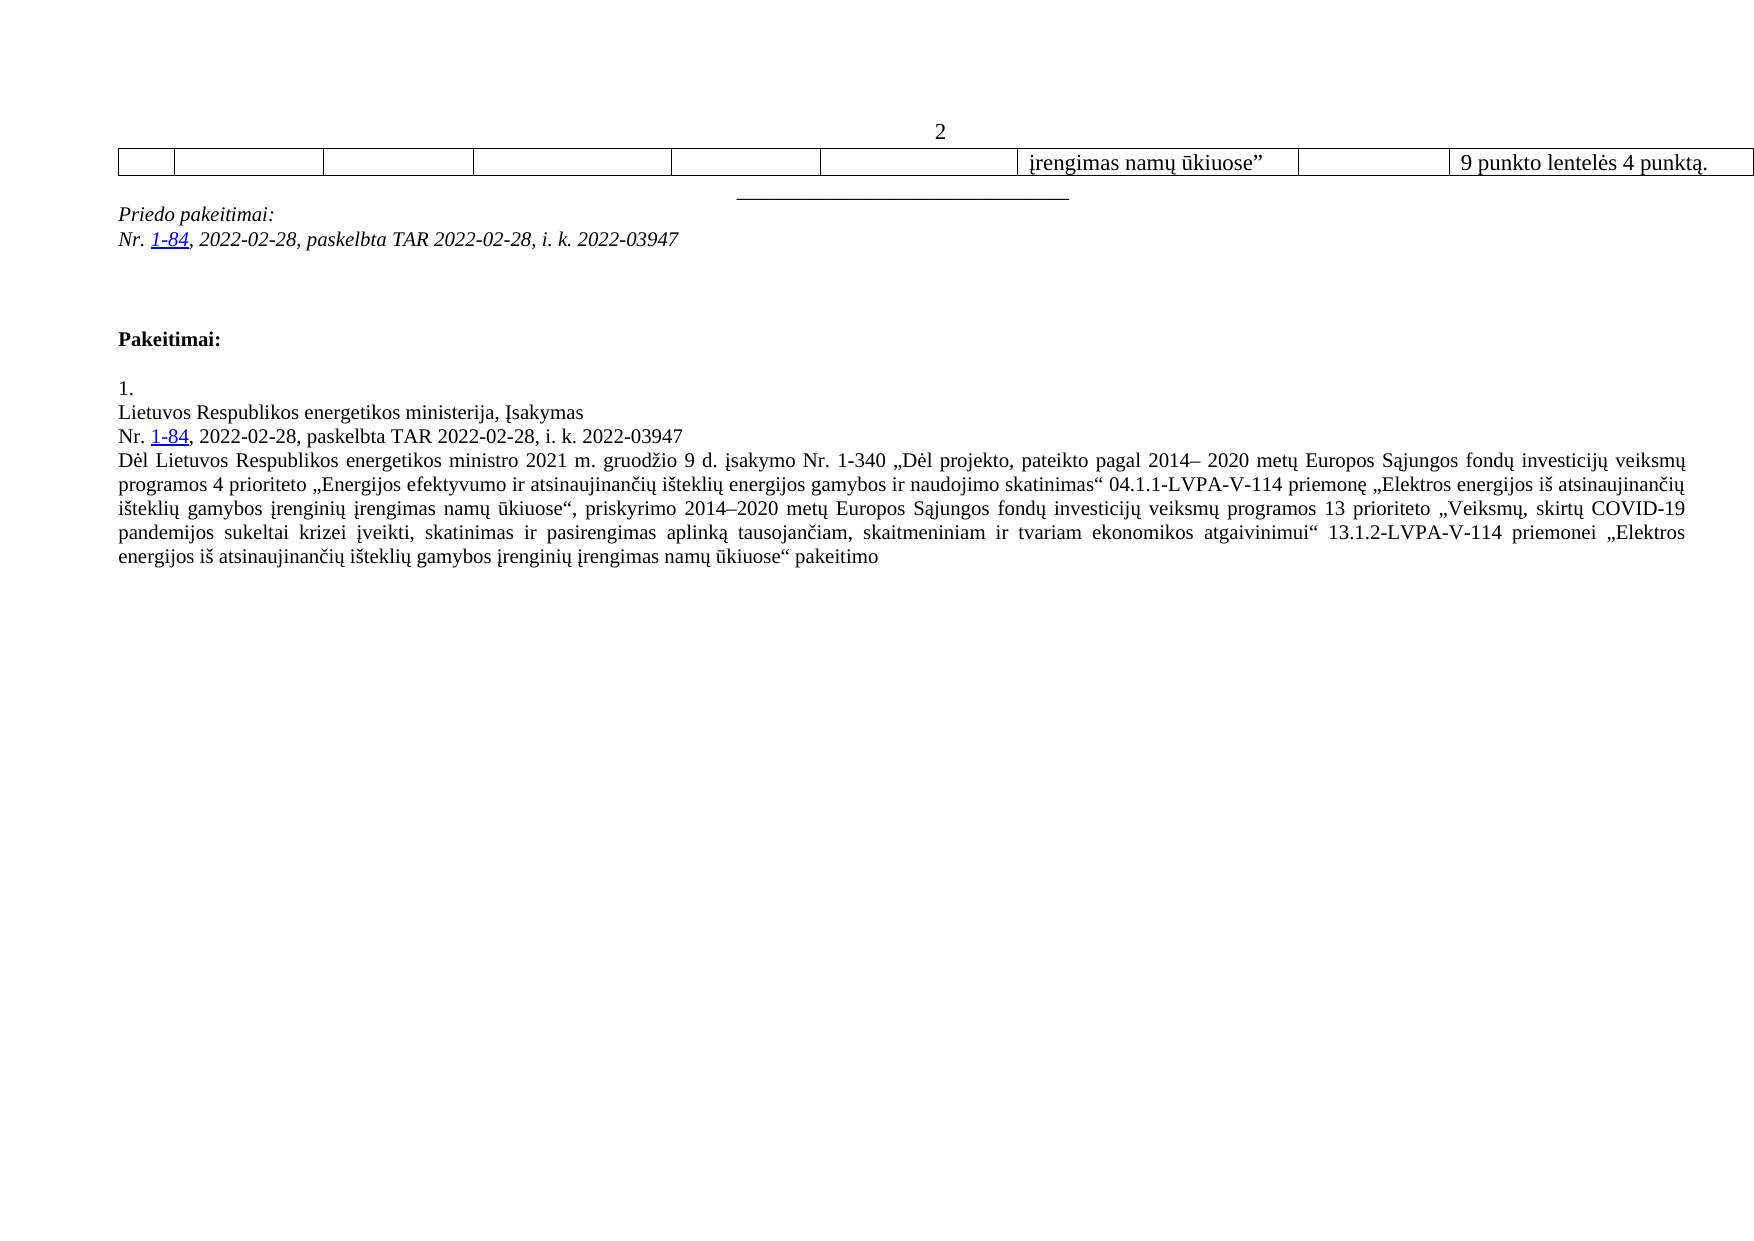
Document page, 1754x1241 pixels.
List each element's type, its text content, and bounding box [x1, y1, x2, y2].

text Dėl Lietuvos Respublikos energetikos ministro 2021 m. gruodžio 9 d. įsakymo Nr. 1-340 „Dėl projekto, pateikto pagal 2014– 2020 metų Europos Sąjungos fondų investicijų veiksmų programos 4 prioriteto „Energijos efektyvumo ir atsinaujinančių išteklių energijos gamybos ir naudojimo skatinimas“ 04.1.1-LVPA-V-114 priemonę „Elektros energijos iš atsinaujinančių išteklių gamybos įrenginių įrengimas namų ūkiuose“, priskyrimo 2014–2020 metų Europos Sąjungos fondų investicijų veiksmų programos 13 prioriteto „Veiksmų, skirtų COVID-19 pandemijos sukeltai krizei įveikti, skatinimas ir pasirengimas aplinką tausojančiam, skaitmeniniam ir tvariam ekonomikos atgaivinimui“ 13.1.2-LVPA-V-114 priemonei „Elektros energijos iš atsinaujinančių išteklių gamybos įrenginių įrengimas namų ūkiuose“ pakeitimo [118, 448, 1687, 568]
table_cell [119, 149, 174, 175]
text Pakeitimai: [118, 327, 1687, 351]
table_cell [1299, 149, 1449, 175]
table_cell [324, 149, 473, 175]
table_cell [175, 149, 323, 175]
table_cell [821, 149, 1017, 175]
table_cell [474, 149, 671, 175]
table_cell 9 punkto lentelės 4 punktą. [1450, 149, 1753, 175]
table_cell [672, 149, 820, 175]
text _____________________________ [118, 176, 1687, 202]
text 1. [118, 376, 1687, 399]
table_cell įrengimas namų ūkiuose” [1018, 149, 1298, 175]
text Priedo pakeitimai: [118, 202, 1687, 226]
text Lietuvos Respublikos energetikos ministerija, Įsakymas [118, 399, 1687, 424]
text Nr. 1-84, 2022-02-28, paskelbta TAR 2022-02-28, i. k. 2022-03947 [118, 424, 1687, 448]
text Nr. 1-84, 2022-02-28, paskelbta TAR 2022-02-28, i. k. 2022-03947 [118, 226, 1687, 251]
